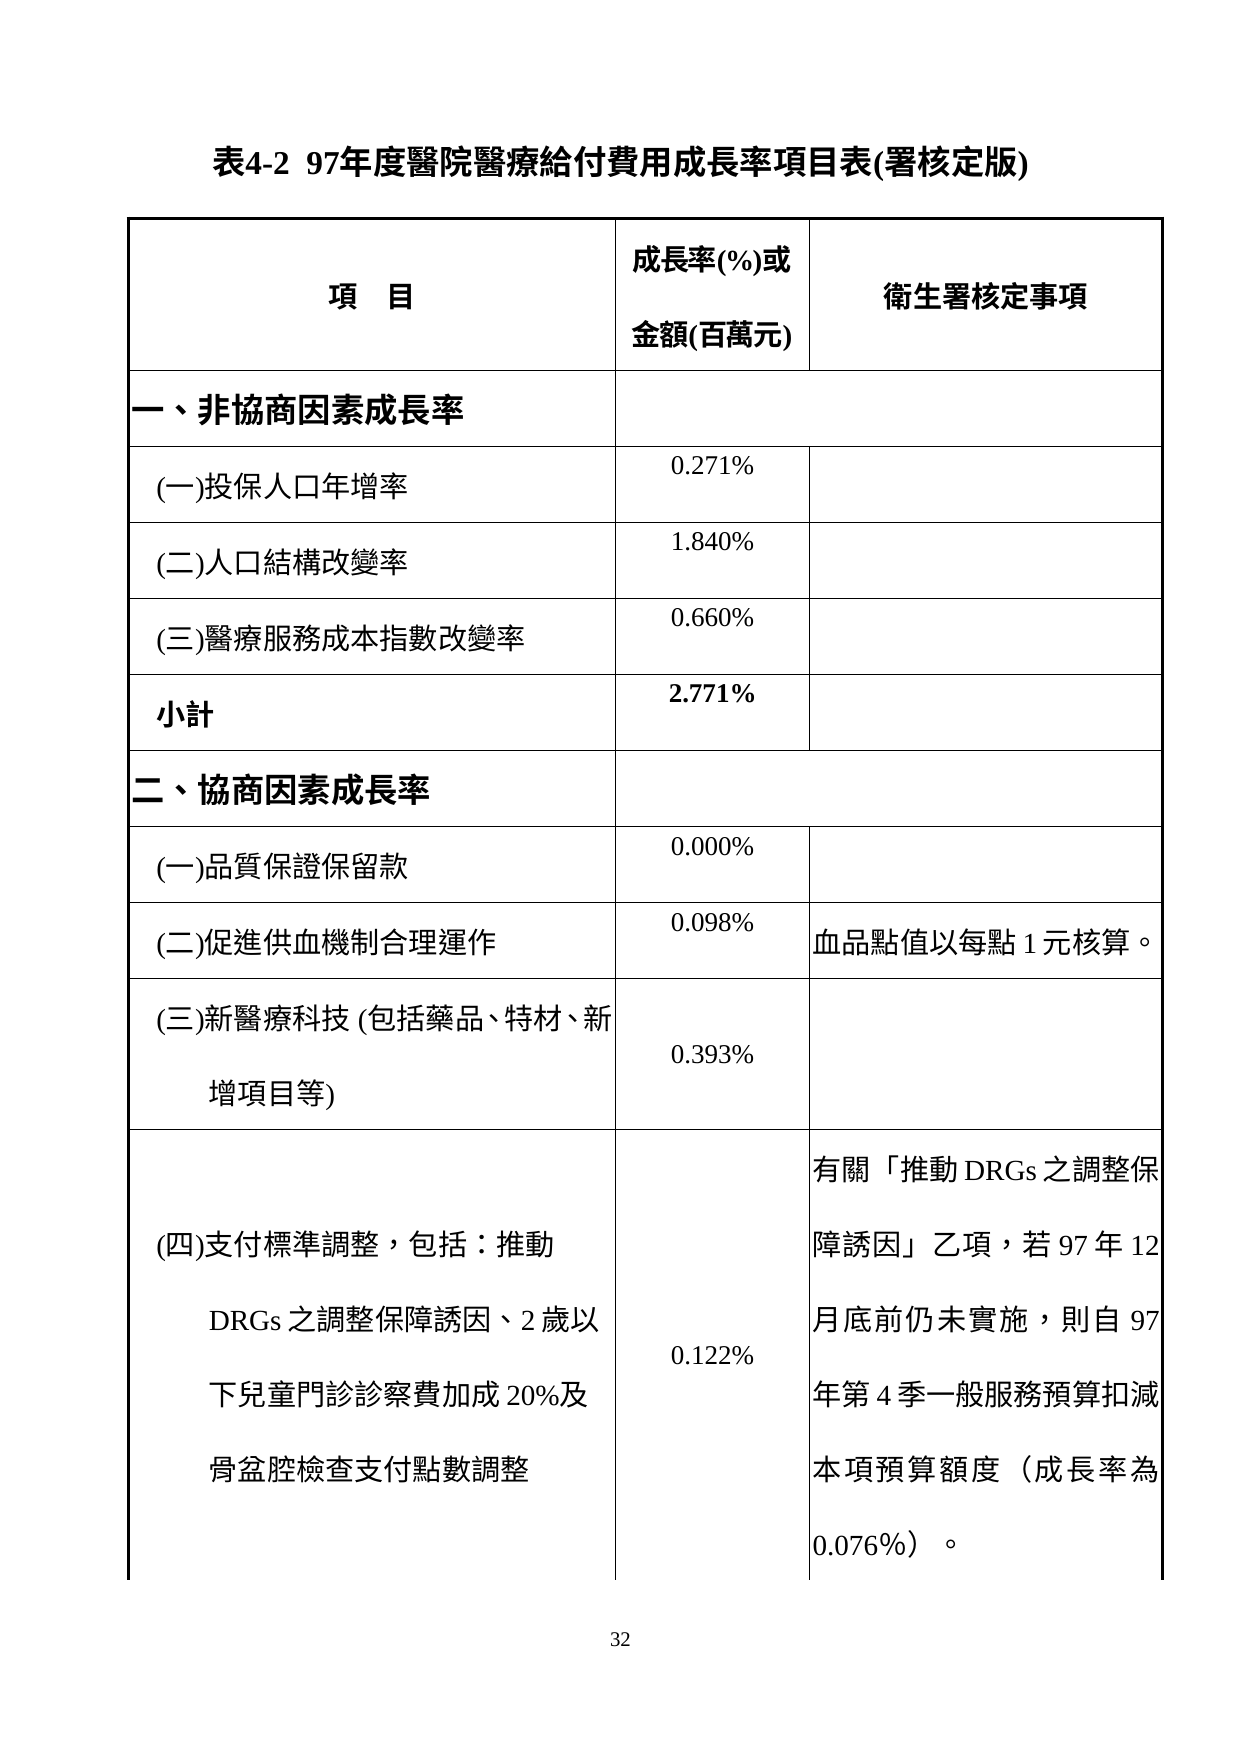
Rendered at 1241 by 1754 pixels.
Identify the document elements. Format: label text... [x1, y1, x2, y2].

table_cell (一)品質保證保留款 [130, 827, 615, 902]
table_header 衛生署核定事項 [810, 220, 1161, 370]
table_cell 血品點值以每點1元核算。 [810, 903, 1161, 978]
table_header 項 目 [130, 220, 615, 370]
table_cell [616, 371, 809, 446]
table_cell 小計 [130, 675, 615, 750]
table_cell 2.771% [616, 675, 809, 750]
table_cell (一)投保人口年增率 [130, 447, 615, 522]
table_cell [810, 523, 1161, 598]
table_cell (三)醫療服務成本指數改變率 [130, 599, 615, 674]
table_cell (二)人口結構改變率 [130, 523, 615, 598]
table_cell [616, 751, 809, 826]
table_cell [809, 751, 1161, 826]
table_cell (二)促進供血機制合理運作 [130, 903, 615, 978]
table_header 成長率(%)或 金額(百萬元) [616, 220, 809, 370]
table_cell [810, 675, 1161, 750]
table_cell 0.271% [616, 447, 809, 522]
table_cell 0.098% [616, 903, 809, 978]
table_cell (四)支付標準調整，包括：推動DRGs之調整保障誘因、2歲以下兒童門診診察費加成20%及骨盆腔檢查支付點數調整 [130, 1130, 615, 1580]
table_cell 0.122% [616, 1130, 809, 1580]
table_cell [809, 371, 1161, 446]
table_cell [810, 827, 1161, 902]
table_cell 1.840% [616, 523, 809, 598]
table_cell [810, 447, 1161, 522]
table_cell 0.660% [616, 599, 809, 674]
table_cell [810, 979, 1161, 1129]
text 表4-2 97年度醫院醫療給付費用成長率項目表(署核定版) [136, 123, 1104, 198]
table_cell (三)新醫療科技 (包括藥品、特材、新增項目等) [130, 979, 615, 1129]
table_cell 二、協商因素成長率 [130, 751, 615, 826]
table_cell 0.393% [616, 979, 809, 1129]
table_cell 一、非協商因素成長率 [130, 371, 615, 446]
table_cell [810, 599, 1161, 674]
table_cell 0.000% [616, 827, 809, 902]
table_cell 有關「推動DRGs之調整保障誘因」乙項，若97年12月底前仍未實施，則自97年第4季一般服務預算扣減本項預算額度（成長率為0.076％）。 [810, 1130, 1161, 1580]
